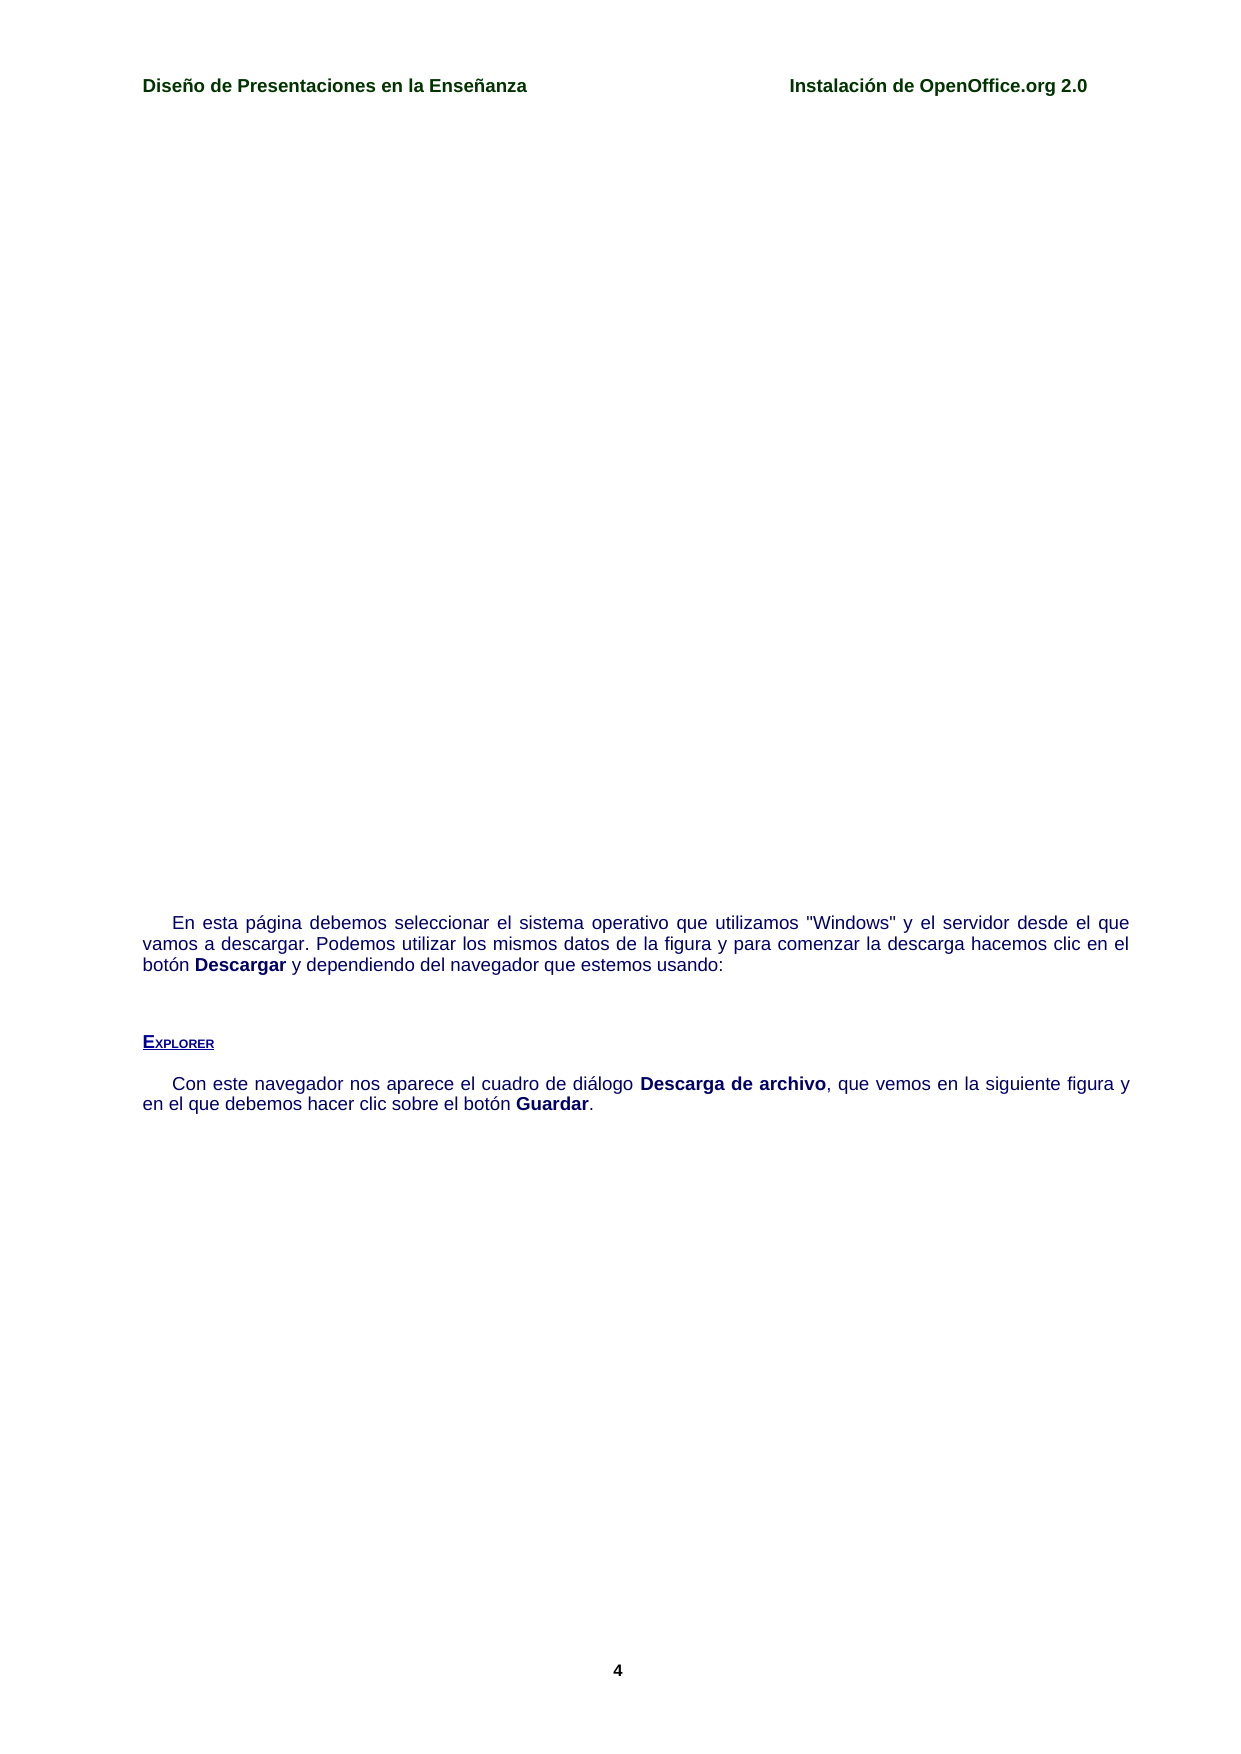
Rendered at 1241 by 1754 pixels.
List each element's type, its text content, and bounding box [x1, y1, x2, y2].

table_cell Con este navegador nos aparece el cuadro de diálogo Descarga de archivo, que vemos en la siguiente figura y en el que debemos hacer clic sobre el botón Guardar. [143, 1052, 1130, 1115]
table_cell [143, 885, 1130, 913]
table_cell [143, 1558, 1130, 1586]
table_cell [143, 1115, 1130, 1142]
table_cell [143, 976, 1130, 1031]
table_cell [143, 148, 1130, 885]
table_cell [143, 1143, 1130, 1558]
table_cell En esta página debemos seleccionar el sistema operativo que utilizamos "Windows" y el servidor desde el que vamos a descargar. Podemos utilizar los mismos datos de la figura y para comenzar la descarga hacemos clic en el botón Descargar y dependiendo del navegador que estemos usando: [143, 913, 1130, 976]
table_cell Explorer [143, 1031, 1130, 1052]
